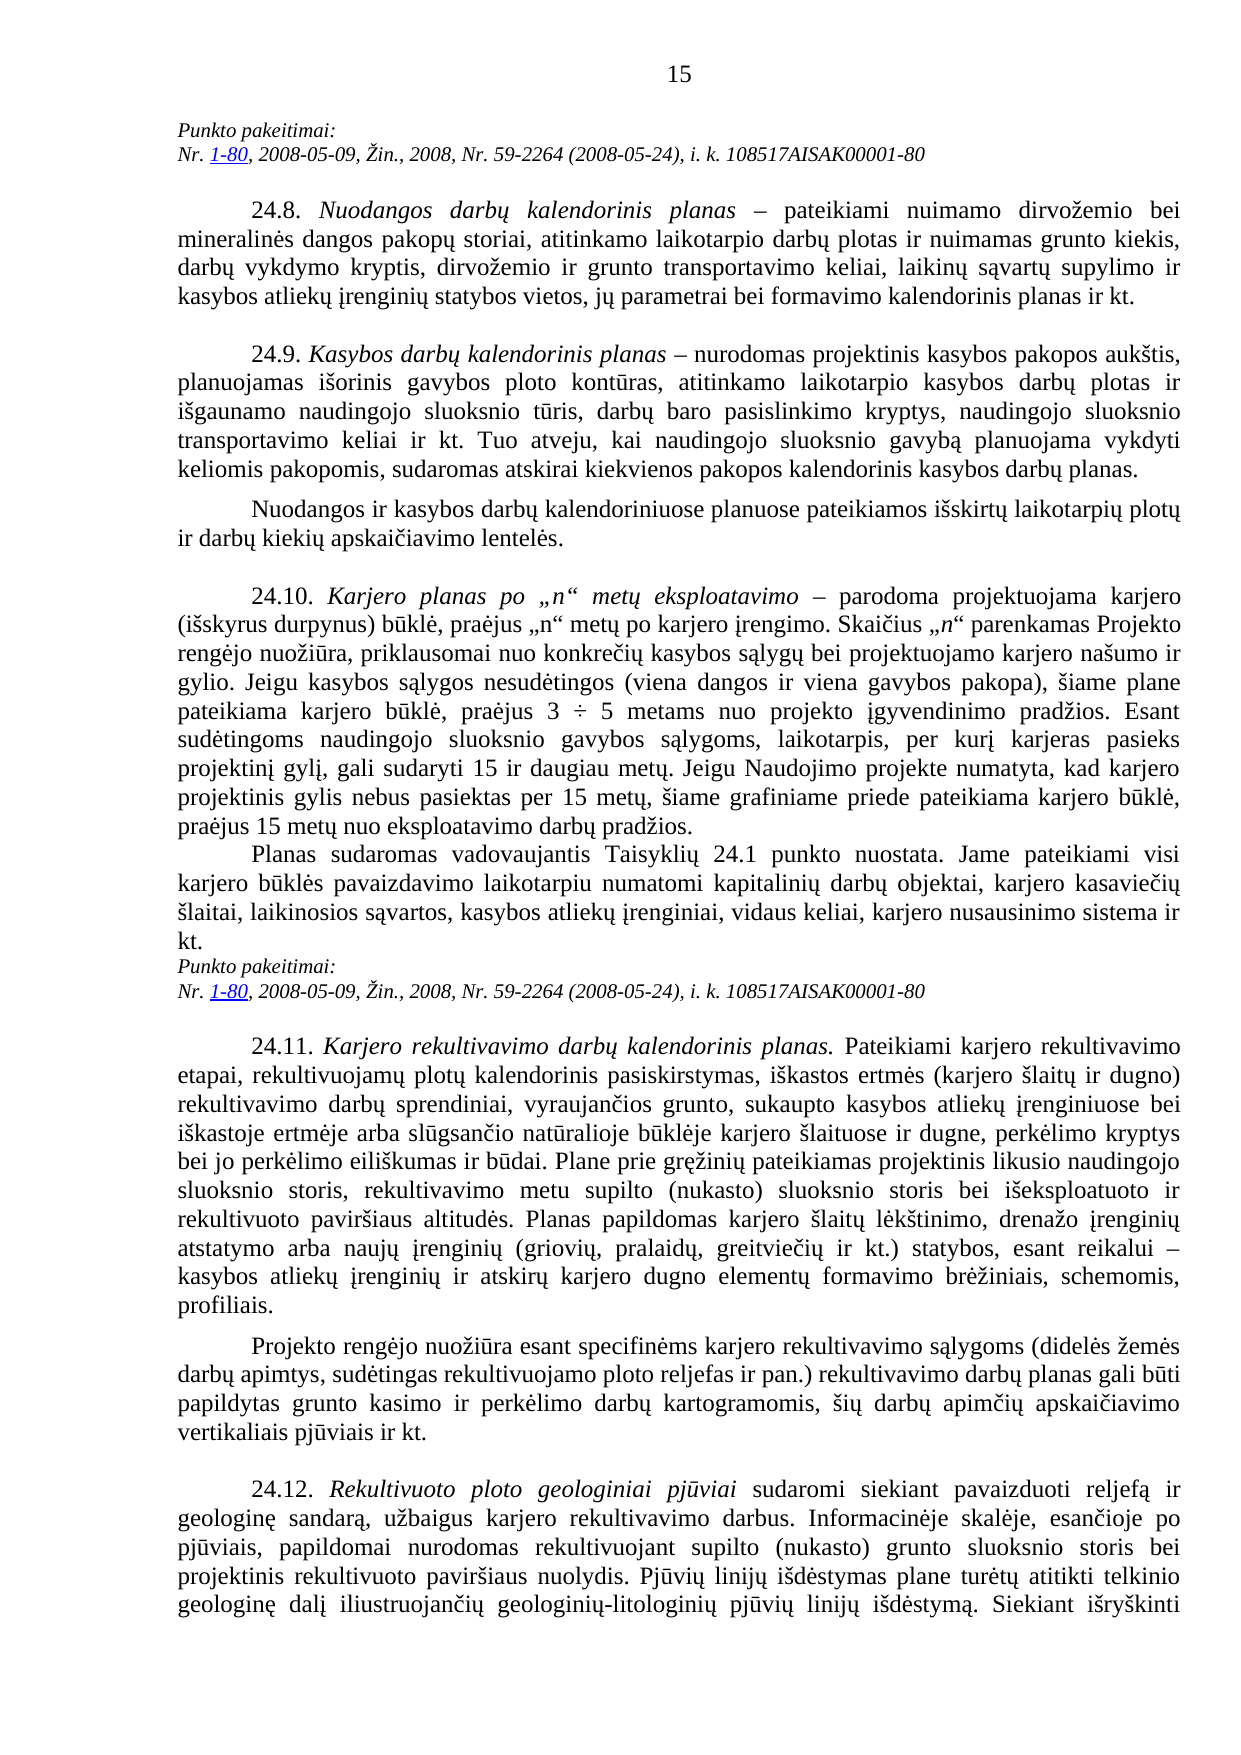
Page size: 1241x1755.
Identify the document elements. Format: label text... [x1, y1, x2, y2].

text Nr. 1-80, 2008-05-09, Žin., 2008, Nr. 59-2264 (2008-05-24), i. k. 108517AISAK00001-80 [177, 978, 1181, 1003]
text Nr. 1-80, 2008-05-09, Žin., 2008, Nr. 59-2264 (2008-05-24), i. k. 108517AISAK00001-80 [177, 142, 1181, 166]
text 24.10. Karjero planas po „n“ metų eksploatavimo – parodoma projektuojama karjero (išskyrus durpynus) būklė, praėjus „n“ metų po karjero įrengimo. Skaičius „n“ parenkamas Projekto rengėjo nuožiūra, priklausomai nuo konkrečių kasybos sąlygų bei projektuojamo karjero našumo ir gylio. Jeigu kasybos sąlygos nesudėtingos (viena dangos ir viena gavybos pakopa), šiame plane pateikiama karjero būklė, praėjus 3 ÷ 5 metams nuo projekto įgyvendinimo pradžios. Esant sudėtingoms naudingojo sluoksnio gavybos sąlygoms, laikotarpis, per kurį karjeras pasieks projektinį gylį, gali sudaryti 15 ir daugiau metų. Jeigu Naudojimo projekte numatyta, kad karjero projektinis gylis nebus pasiektas per 15 metų, šiame grafiniame priede pateikiama karjero būklė, praėjus 15 metų nuo eksploatavimo darbų pradžios. [177, 581, 1181, 839]
text Punkto pakeitimai: [177, 118, 1181, 142]
text 24.9. Kasybos darbų kalendorinis planas – nurodomas projektinis kasybos pakopos aukštis, planuojamas išorinis gavybos ploto kontūras, atitinkamo laikotarpio kasybos darbų plotas ir išgaunamo naudingojo sluoksnio tūris, darbų baro pasislinkimo kryptys, naudingojo sluoksnio transportavimo keliai ir kt. Tuo atveju, kai naudingojo sluoksnio gavybą planuojama vykdyti keliomis pakopomis, sudaromas atskirai kiekvienos pakopos kalendorinis kasybos darbų planas. [177, 339, 1181, 482]
text Planas sudaromas vadovaujantis Taisyklių 24.1 punkto nuostata. Jame pateikiami visi karjero būklės pavaizdavimo laikotarpiu numatomi kapitalinių darbų objektai, karjero kasaviečių šlaitai, laikinosios sąvartos, kasybos atliekų įrenginiai, vidaus keliai, karjero nusausinimo sistema ir kt. [177, 839, 1181, 954]
text Punkto pakeitimai: [177, 954, 1181, 978]
text Projekto rengėjo nuožiūra esant specifinėms karjero rekultivavimo sąlygoms (didelės žemės darbų apimtys, sudėtingas rekultivuojamo ploto reljefas ir pan.) rekultivavimo darbų planas gali būti papildytas grunto kasimo ir perkėlimo darbų kartogramomis, šių darbų apimčių apskaičiavimo vertikaliais pjūviais ir kt. [177, 1331, 1181, 1446]
text Nuodangos ir kasybos darbų kalendoriniuose planuose pateikiamos išskirtų laikotarpių plotų ir darbų kiekių apskaičiavimo lentelės. [177, 494, 1181, 552]
text 24.8. Nuodangos darbų kalendorinis planas – pateikiami nuimamo dirvožemio bei mineralinės dangos pakopų storiai, atitinkamo laikotarpio darbų plotas ir nuimamas grunto kiekis, darbų vykdymo kryptis, dirvožemio ir grunto transportavimo keliai, laikinų sąvartų supylimo ir kasybos atliekų įrenginių statybos vietos, jų parametrai bei formavimo kalendorinis planas ir kt. [177, 195, 1181, 310]
text 24.11. Karjero rekultivavimo darbų kalendorinis planas. Pateikiami karjero rekultivavimo etapai, rekultivuojamų plotų kalendorinis pasiskirstymas, iškastos ertmės (karjero šlaitų ir dugno) rekultivavimo darbų sprendiniai, vyraujančios grunto, sukaupto kasybos atliekų įrenginiuose bei iškastoje ertmėje arba slūgsančio natūralioje būklėje karjero šlaituose ir dugne, perkėlimo kryptys bei jo perkėlimo eiliškumas ir būdai. Plane prie gręžinių pateikiamas projektinis likusio naudingojo sluoksnio storis, rekultivavimo metu supilto (nukasto) sluoksnio storis bei išeksploatuoto ir rekultivuoto paviršiaus altitudės. Planas papildomas karjero šlaitų lėkštinimo, drenažo įrenginių atstatymo arba naujų įrenginių (griovių, pralaidų, greitviečių ir kt.) statybos, esant reikalui – kasybos atliekų įrenginių ir atskirų karjero dugno elementų formavimo brėžiniais, schemomis, profiliais. [177, 1031, 1181, 1319]
text 24.12. Rekultivuoto ploto geologiniai pjūviai sudaromi siekiant pavaizduoti reljefą ir geologinę sandarą, užbaigus karjero rekultivavimo darbus. Informacinėje skalėje, esančioje po pjūviais, papildomai nurodomas rekultivuojant supilto (nukasto) grunto sluoksnio storis bei projektinis rekultivuoto paviršiaus nuolydis. Pjūvių linijų išdėstymas plane turėtų atitikti telkinio geologinę dalį iliustruojančių geologinių-litologinių pjūvių linijų išdėstymą. Siekiant išryškinti [177, 1474, 1181, 1618]
